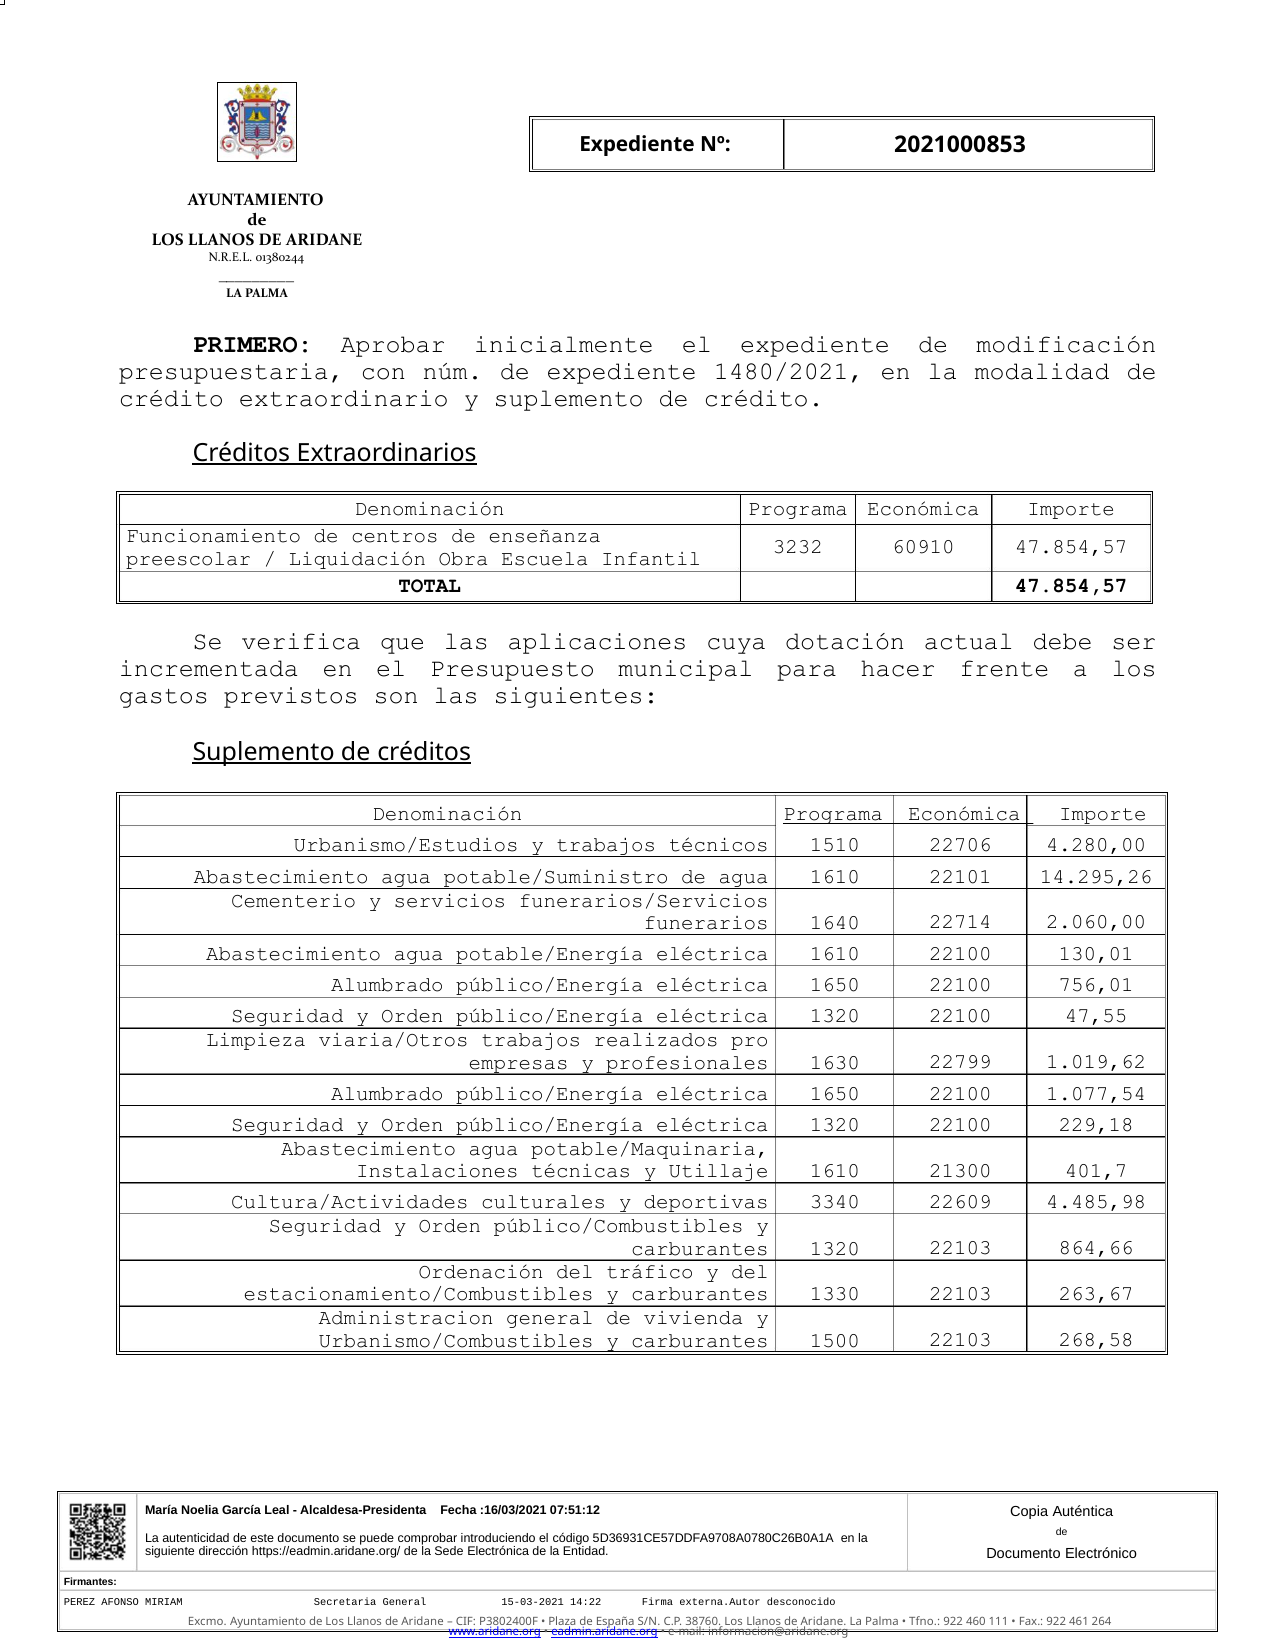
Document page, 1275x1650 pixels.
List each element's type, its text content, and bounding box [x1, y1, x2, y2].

text Se verifica que las aplicaciones cuya dotación actual debe ser [192, 627, 1181, 655]
text Excmo. Ayuntamiento de Los Llanos de Aridane – CIF: P3802400F • Plaza de España S/N. C.P. 38760. Los Llanos de Aridane. La Palma • Tfno.: 922 460 111 • Fax.: 922 461 264 [188, 1614, 1112, 1628]
text 22103 [929, 1328, 1016, 1352]
text Ordenación del tráfico y del [418, 1260, 793, 1282]
text Alumbrado público/Energía eléctrica 1650 [331, 1081, 884, 1105]
text 22714 [929, 910, 1016, 934]
text 1.019,62 [1046, 1050, 1171, 1073]
text Programa Económica Importe [783, 802, 1164, 825]
text 4.280,00 [1046, 833, 1171, 857]
text www.aridane.org • eadmin.aridane.org • e-mail: informacion@aridane.org [448, 1625, 851, 1638]
text Cementerio y servicios funerarios/Servicios [231, 888, 884, 912]
text 130,01 [1058, 941, 1171, 965]
text 47.854,57 [1014, 573, 1152, 597]
text Importe [1027, 497, 1152, 521]
text 47.854,57 [1014, 535, 1152, 558]
text N.R.E.L. 01380244 [208, 252, 327, 264]
text estacionamiento/Combustibles y carburantes 1330 [243, 1282, 884, 1305]
picture [117, 492, 1152, 603]
text _ [317, 267, 327, 284]
text Suplemento de créditos [192, 737, 547, 766]
text Urbanismo/Estudios y trabajos técnicos 1510 [293, 833, 884, 857]
text 756,01 [1058, 973, 1171, 996]
text 401,7 [1064, 1158, 1152, 1182]
text Urbanismo/Combustibles y carburantes 1500 [318, 1329, 884, 1352]
text La autenticidad de este documento se puede comprobar introduciendo el código 5D36931CE57DDFA9708A0780C26B0A1A en la [145, 1531, 894, 1545]
text preescolar / Liquidación Obra Escuela Infantil [126, 547, 726, 569]
text de [1056, 1526, 1083, 1538]
text 21300 [929, 1158, 1016, 1182]
text 2021000853 [894, 130, 1066, 158]
text gastos previstos son las siguientes: [118, 682, 1181, 709]
text Instalaciones técnicas y Utillaje 1610 [356, 1158, 884, 1182]
text Abastecimiento agua potable/Suministro de agua 1610 [193, 864, 884, 888]
text ________ [226, 267, 317, 284]
text crédito extraordinario y suplemento de crédito. [118, 385, 1181, 412]
text 22103 [929, 1236, 1016, 1259]
text 22609 [929, 1190, 1016, 1213]
text 3 [773, 535, 810, 558]
text 22799 [929, 1050, 1016, 1073]
text 22100 [929, 1004, 1016, 1027]
text 22706 [929, 833, 1016, 857]
text Denominación [372, 802, 547, 825]
text Firma externa.Autor desconocido [642, 1596, 860, 1607]
text 1.077,54 [1046, 1081, 1171, 1105]
text de [247, 212, 387, 228]
text 263,67 [1058, 1282, 1158, 1305]
picture [218, 83, 296, 161]
text 14.295,26 [1039, 864, 1177, 888]
text presupuestaria, con núm. de expediente 1480/2021, en la modalidad de [118, 358, 1181, 385]
text Créditos Extraordinarios [192, 438, 577, 467]
text 4.485,98 [1046, 1190, 1171, 1213]
text María Noelia García Leal - Alcaldesa-Presidenta Fecha :16/03/2021 07:51:12 [145, 1503, 626, 1517]
picture [117, 793, 1167, 1354]
text Seguridad y Orden público/Energía eléctrica 1320 [231, 1112, 884, 1136]
text 22100 [929, 1112, 1016, 1136]
text 15-03-2021 14:22 [501, 1596, 617, 1607]
text Abastecimiento agua potable/Maquinaria, [281, 1136, 884, 1160]
text 22103 [929, 1282, 1016, 1305]
text 2.060,00 [1046, 910, 1171, 934]
text incrementada en el Presupuesto municipal para hacer frente a los [118, 655, 1181, 682]
text Denominación [354, 497, 726, 521]
picture [530, 117, 1154, 171]
text Administracion general de vivienda y [318, 1306, 884, 1329]
text PEREZ AFONSO MIRIAM [63, 1596, 200, 1607]
text 22101 [929, 864, 1016, 888]
text LOS LLANOS DE ARIDANE [151, 232, 387, 249]
text TOTAL [398, 573, 486, 597]
text empresas y profesionales 1630 [468, 1052, 884, 1073]
text LA PALMA [226, 287, 317, 300]
text 229,18 [1058, 1112, 1171, 1136]
text Funcionamiento de centros de enseñanza [126, 524, 726, 547]
text _ [219, 267, 226, 281]
text Abastecimiento agua potable/Energía eléctrica 1610 [206, 941, 884, 965]
text funerarios 1640 [643, 912, 884, 934]
text Expediente Nº: [579, 131, 761, 156]
text Documento Electrónico [986, 1545, 1159, 1561]
text PRIMERO: Aprobar inicialmente el expediente de modificación [192, 329, 1181, 358]
text 22100 [929, 973, 1016, 996]
text Copia Auténtica [1010, 1503, 1135, 1520]
text Seguridad y Orden público/Combustibles y [268, 1214, 884, 1237]
text Firmantes: [63, 1576, 200, 1588]
text Secretaria General [313, 1596, 443, 1607]
text Alumbrado público/Energía eléctrica 1650 [331, 973, 884, 996]
text Seguridad y Orden público/Energía eléctrica 1320 [231, 1004, 884, 1027]
text 22100 [929, 941, 1016, 965]
text 232 60910 [810, 535, 1004, 558]
text 864,66 [1058, 1236, 1158, 1259]
text Cultura/Actividades culturales y deportivas 3340 [231, 1190, 884, 1213]
text 22100 [929, 1081, 1016, 1105]
text carburantes 1320 [631, 1237, 884, 1259]
text AYUNTAMIENTO [188, 192, 387, 208]
text Limpieza viaria/Otros trabajos realizados pro [206, 1028, 884, 1052]
text 47,55 [1064, 1004, 1171, 1027]
text 268,58 [1058, 1328, 1158, 1352]
text siguiente dirección https://eadmin.aridane.org/ de la Sede Electrónica de la Entidad. [145, 1545, 894, 1558]
text Programa Económica [748, 497, 1004, 521]
picture [58, 1492, 1217, 1631]
